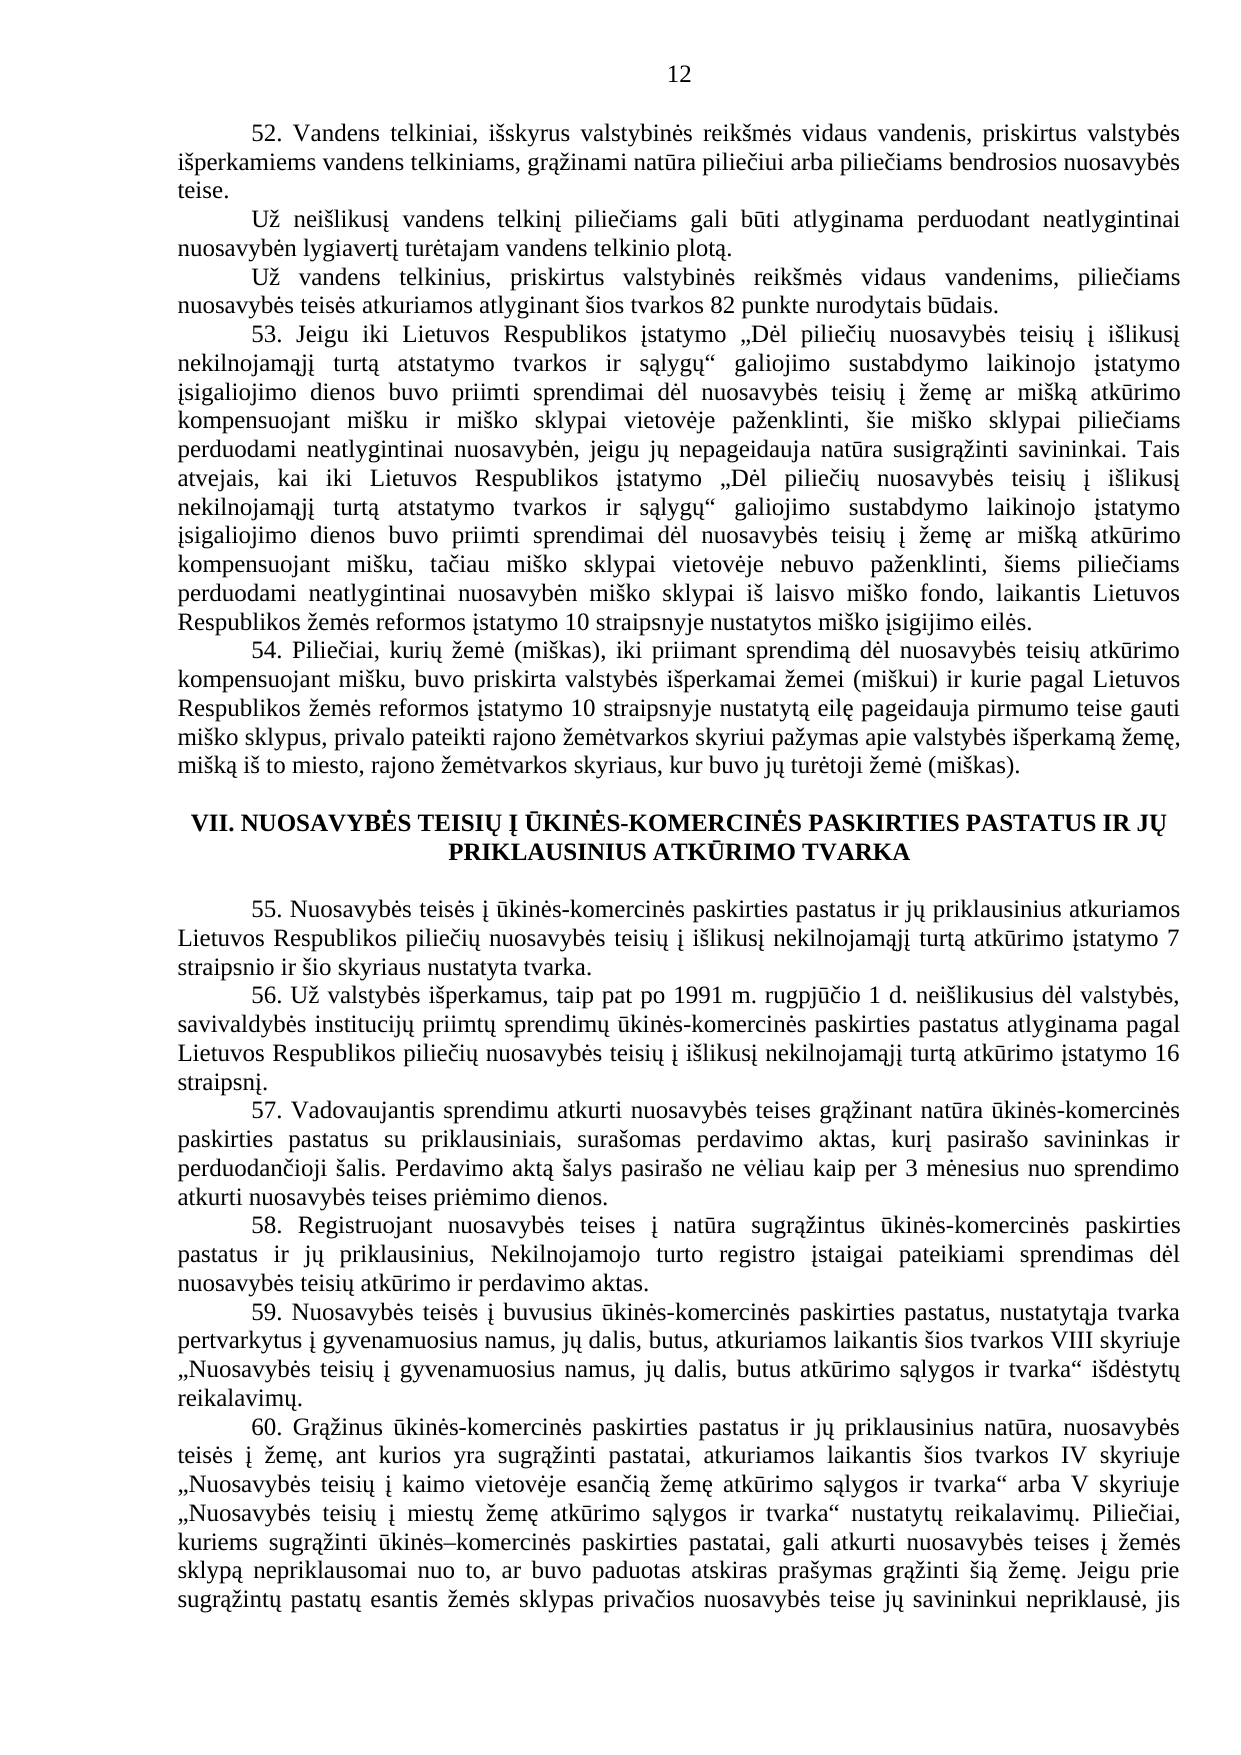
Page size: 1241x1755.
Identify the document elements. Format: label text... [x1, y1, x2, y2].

text 53. Jeigu iki Lietuvos Respublikos įstatymo „Dėl piliečių nuosavybės teisių į išlikusį nekilnojamąjį turtą atstatymo tvarkos ir sąlygų“ galiojimo sustabdymo laikinojo įstatymo įsigaliojimo dienos buvo priimti sprendimai dėl nuosavybės teisių į žemę ar mišką atkūrimo kompensuojant mišku ir miško sklypai vietovėje paženklinti, šie miško sklypai piliečiams perduodami neatlygintinai nuosavybėn, jeigu jų nepageidauja natūra susigrąžinti savininkai. Tais atvejais, kai iki Lietuvos Respublikos įstatymo „Dėl piliečių nuosavybės teisių į išlikusį nekilnojamąjį turtą atstatymo tvarkos ir sąlygų“ galiojimo sustabdymo laikinojo įstatymo įsigaliojimo dienos buvo priimti sprendimai dėl nuosavybės teisių į žemę ar mišką atkūrimo kompensuojant mišku, tačiau miško sklypai vietovėje nebuvo paženklinti, šiems piliečiams perduodami neatlygintinai nuosavybėn miško sklypai iš laisvo miško fondo, laikantis Lietuvos Respublikos žemės reformos įstatymo 10 straipsnyje nustatytos miško įsigijimo eilės. [177, 319, 1181, 636]
text 52. Vandens telkiniai, išskyrus valstybinės reikšmės vidaus vandenis, priskirtus valstybės išperkamiems vandens telkiniams, grąžinami natūra piliečiui arba piliečiams bendrosios nuosavybės teise. [177, 118, 1181, 204]
text 54. Piliečiai, kurių žemė (miškas), iki priimant sprendimą dėl nuosavybės teisių atkūrimo kompensuojant mišku, buvo priskirta valstybės išperkamai žemei (miškui) ir kurie pagal Lietuvos Respublikos žemės reformos įstatymo 10 straipsnyje nustatytą eilę pageidauja pirmumo teise gauti miško sklypus, privalo pateikti rajono žemėtvarkos skyriui pažymas apie valstybės išperkamą žemę, mišką iš to miesto, rajono žemėtvarkos skyriaus, kur buvo jų turėtoji žemė (miškas). [177, 636, 1181, 779]
text 55. Nuosavybės teisės į ūkinės-komercinės paskirties pastatus ir jų priklausinius atkuriamos Lietuvos Respublikos piliečių nuosavybės teisių į išlikusį nekilnojamąjį turtą atkūrimo įstatymo 7 straipsnio ir šio skyriaus nustatyta tvarka. [177, 894, 1181, 981]
text 60. Grąžinus ūkinės-komercinės paskirties pastatus ir jų priklausinius natūra, nuosavybės teisės į žemę, ant kurios yra sugrąžinti pastatai, atkuriamos laikantis šios tvarkos IV skyriuje „Nuosavybės teisių į kaimo vietovėje esančią žemę atkūrimo sąlygos ir tvarka“ arba V skyriuje „Nuosavybės teisių į miestų žemę atkūrimo sąlygos ir tvarka“ nustatytų reikalavimų. Piliečiai, kuriems sugrąžinti ūkinės–komercinės paskirties pastatai, gali atkurti nuosavybės teises į žemės sklypą nepriklausomai nuo to, ar buvo paduotas atskiras prašymas grąžinti šią žemę. Jeigu prie sugrąžintų pastatų esantis žemės sklypas privačios nuosavybės teise jų savininkui nepriklausė, jis [177, 1412, 1181, 1613]
text 58. Registruojant nuosavybės teises į natūra sugrąžintus ūkinės-komercinės paskirties pastatus ir jų priklausinius, Nekilnojamojo turto registro įstaigai pateikiami sprendimas dėl nuosavybės teisių atkūrimo ir perdavimo aktas. [177, 1211, 1181, 1297]
text 56. Už valstybės išperkamus, taip pat po 1991 m. rugpjūčio 1 d. neišlikusius dėl valstybės, savivaldybės institucijų priimtų sprendimų ūkinės-komercinės paskirties pastatus atlyginama pagal Lietuvos Respublikos piliečių nuosavybės teisių į išlikusį nekilnojamąjį turtą atkūrimo įstatymo 16 straipsnį. [177, 981, 1181, 1096]
text 57. Vadovaujantis sprendimu atkurti nuosavybės teises grąžinant natūra ūkinės-komercinės paskirties pastatus su priklausiniais, surašomas perdavimo aktas, kurį pasirašo savininkas ir perduodančioji šalis. Perdavimo aktą šalys pasirašo ne vėliau kaip per 3 mėnesius nuo sprendimo atkurti nuosavybės teises priėmimo dienos. [177, 1096, 1181, 1211]
text Už vandens telkinius, priskirtus valstybinės reikšmės vidaus vandenims, piliečiams nuosavybės teisės atkuriamos atlyginant šios tvarkos 82 punkte nurodytais būdais. [177, 262, 1181, 319]
text 59. Nuosavybės teisės į buvusius ūkinės-komercinės paskirties pastatus, nustatytąja tvarka pertvarkytus į gyvenamuosius namus, jų dalis, butus, atkuriamos laikantis šios tvarkos VIII skyriuje „Nuosavybės teisių į gyvenamuosius namus, jų dalis, butus atkūrimo sąlygos ir tvarka“ išdėstytų reikalavimų. [177, 1297, 1181, 1412]
text Už neišlikusį vandens telkinį piliečiams gali būti atlyginama perduodant neatlygintinai nuosavybėn lygiavertį turėtajam vandens telkinio plotą. [177, 204, 1181, 262]
text VII. NUOSAVYBĖS TEISIŲ Į ŪKINĖS-KOMERCINĖS PASKIRTIES PASTATUS IR JŲ PRIKLAUSINIUS ATKŪRIMO TVARKA [177, 808, 1181, 866]
